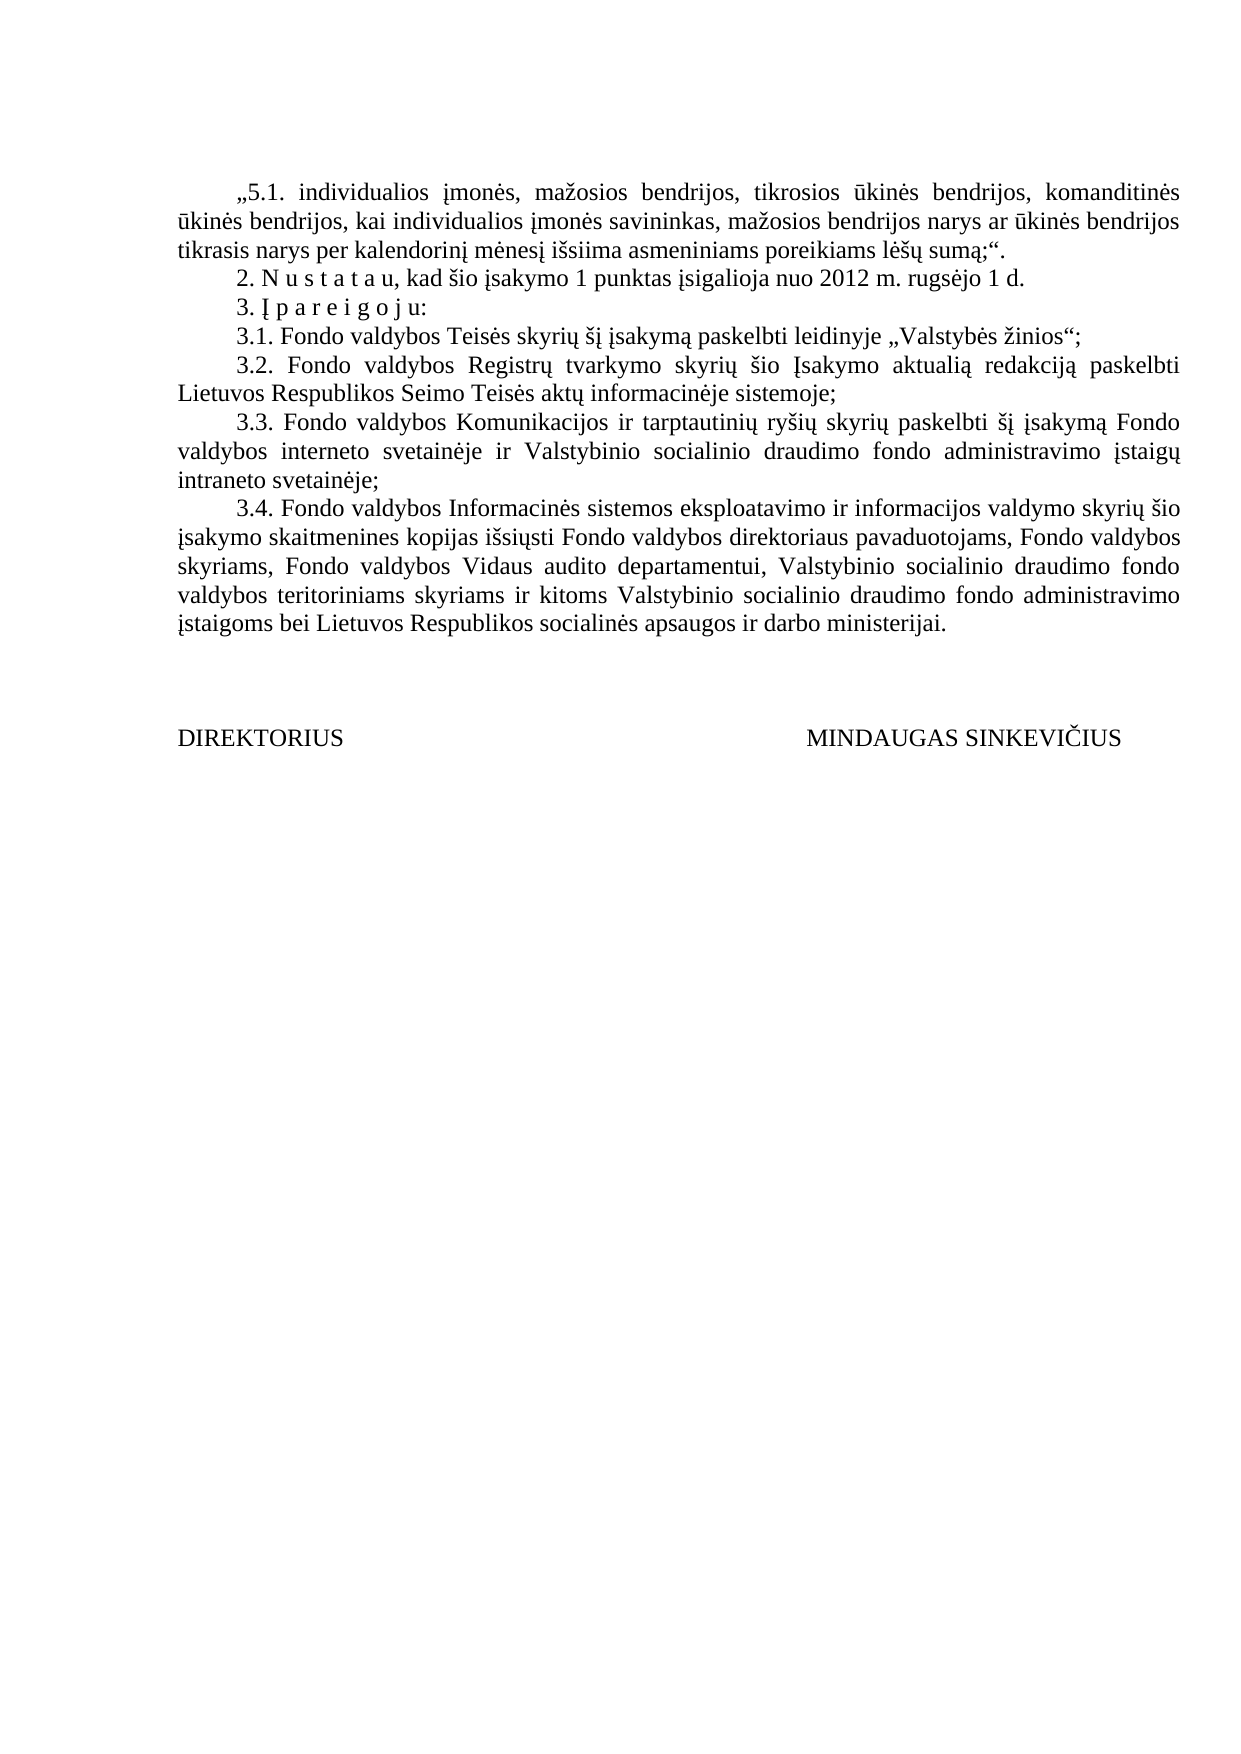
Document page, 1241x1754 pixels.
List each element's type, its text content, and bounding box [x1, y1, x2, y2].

text 2. N u s t a t a u, kad šio įsakymo 1 punktas įsigalioja nuo 2012 m. rugsėjo 1 d. [177, 263, 1181, 292]
text 3.4. Fondo valdybos Informacinės sistemos eksploatavimo ir informacijos valdymo skyrių šio įsakymo skaitmenines kopijas išsiųsti Fondo valdybos direktoriaus pavaduotojams, Fondo valdybos skyriams, Fondo valdybos Vidaus audito departamentui, Valstybinio socialinio draudimo fondo valdybos teritoriniams skyriams ir kitoms Valstybinio socialinio draudimo fondo administravimo įstaigoms bei Lietuvos Respublikos socialinės apsaugos ir darbo ministerijai. [177, 493, 1181, 637]
text 3.3. Fondo valdybos Komunikacijos ir tarptautinių ryšių skyrių paskelbti šį įsakymą Fondo valdybos interneto svetainėje ir Valstybinio socialinio draudimo fondo administravimo įstaigų intraneto svetainėje; [177, 407, 1181, 493]
text 3. Į p a r e i g o j u: [177, 292, 1181, 321]
text Direktorius Mindaugas Sinkevičius [177, 723, 1181, 752]
text 3.2. Fondo valdybos Registrų tvarkymo skyrių šio Įsakymo aktualią redakciją paskelbti Lietuvos Respublikos Seimo Teisės aktų informacinėje sistemoje; [177, 350, 1181, 407]
text „5.1. individualios įmonės, mažosios bendrijos, tikrosios ūkinės bendrijos, komanditinės ūkinės bendrijos, kai individualios įmonės savininkas, mažosios bendrijos narys ar ūkinės bendrijos tikrasis narys per kalendorinį mėnesį išsiima asmeniniams poreikiams lėšų sumą;“. [177, 177, 1181, 263]
text 3.1. Fondo valdybos Teisės skyrių šį įsakymą paskelbti leidinyje „Valstybės žinios“; [177, 321, 1181, 350]
